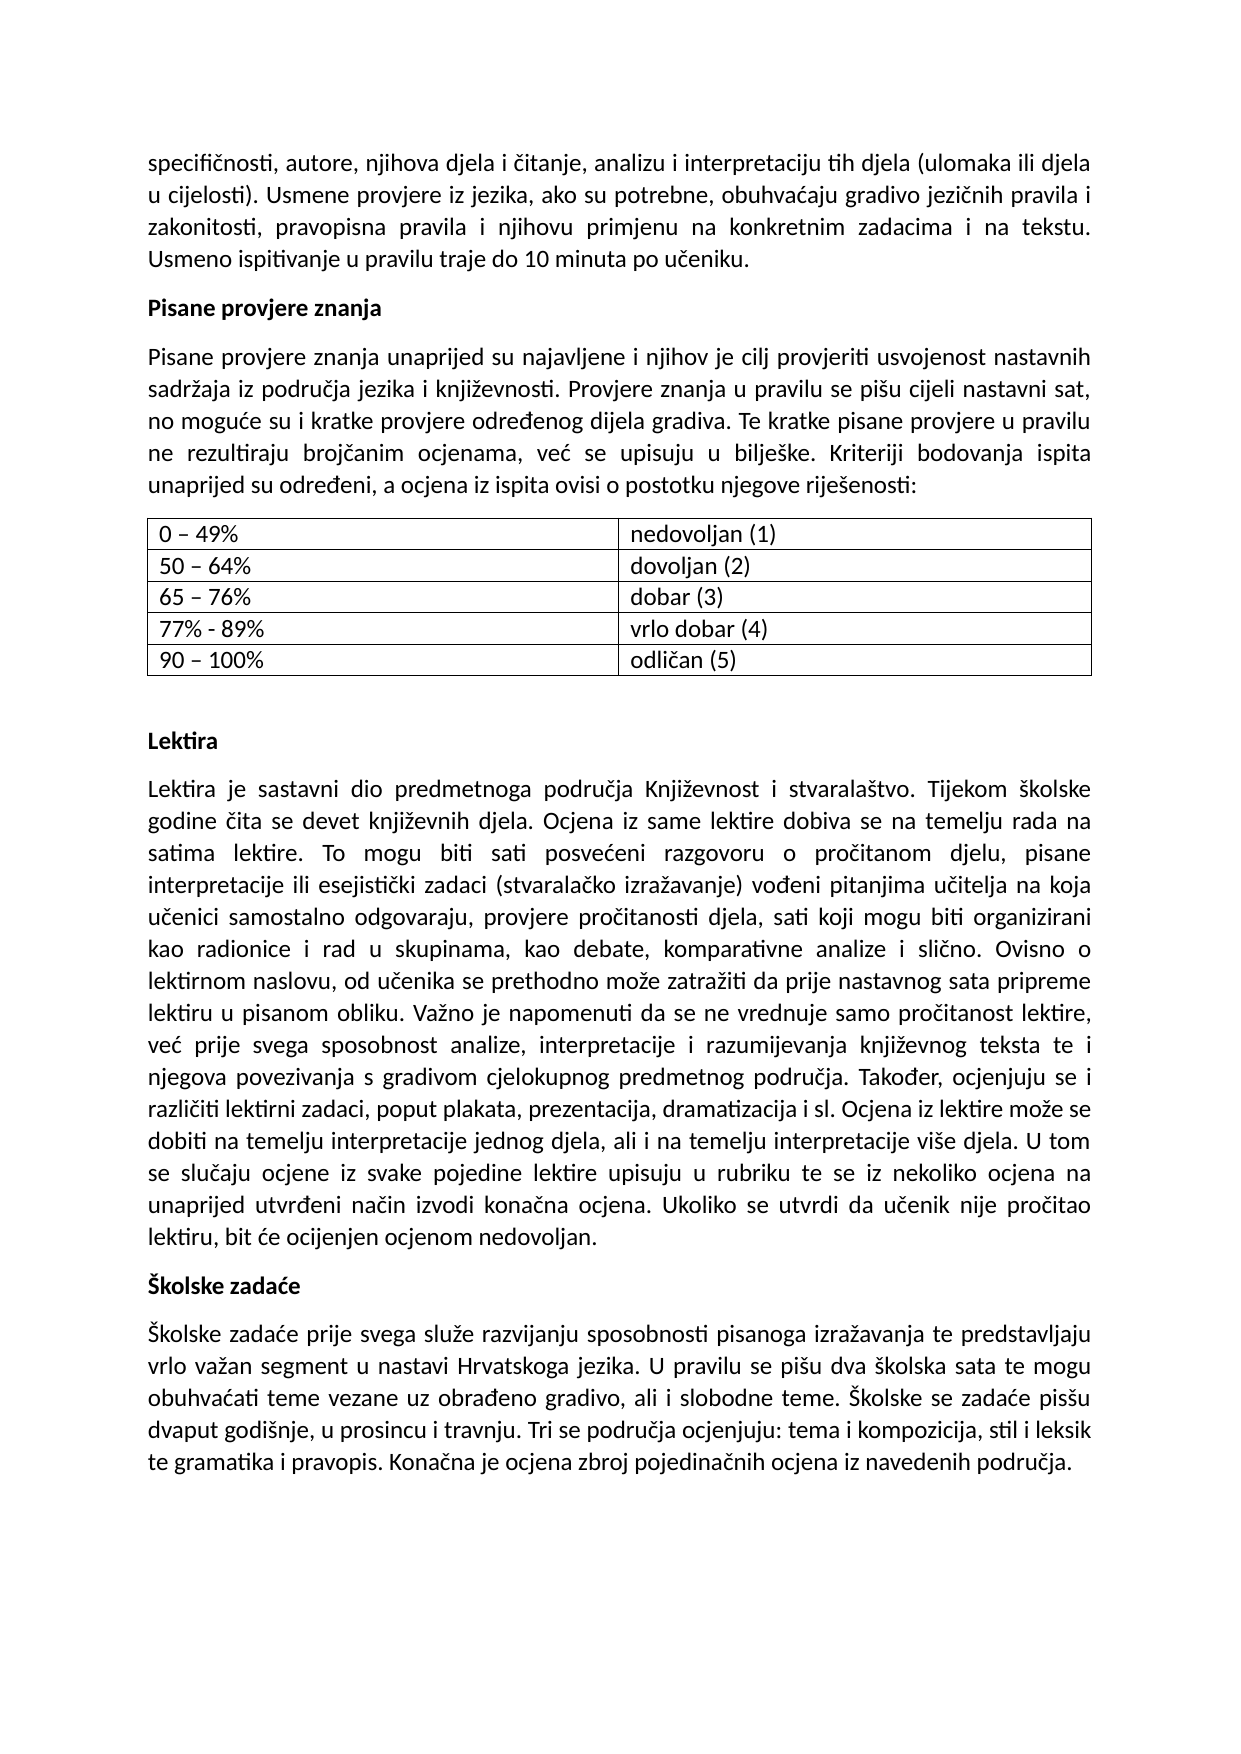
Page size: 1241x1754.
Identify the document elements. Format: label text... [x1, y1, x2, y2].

text Lektira [148, 725, 1093, 755]
text Školske zadaće prije svega služe razvijanju sposobnosti pisanoga izražavanja te predstavljaju vrlo važan segment u nastavi Hrvatskoga jezika. U pravilu se pišu dva školska sata te mogu obuhvaćati teme vezane uz obrađeno gradivo, ali i slobodne teme. Školske se zadaće pisšu dvaput godišnje, u prosincu i travnju. Tri se područja ocjenjuju: tema i kompozicija, stil i leksik te gramatika i pravopis. Konačna je ocjena zbroj pojedinačnih ocjena iz navedenih područja. [148, 1318, 1093, 1477]
table_cell odličan (5) [619, 645, 1091, 675]
table_cell 50 – 64% [148, 550, 618, 581]
table_cell vrlo dobar (4) [619, 613, 1091, 644]
text specifičnosti, autore, njihova djela i čitanje, analizu i interpretaciju tih djela (ulomaka ili djela u cijelosti). Usmene provjere iz jezika, ako su potrebne, obuhvaćaju gradivo jezičnih pravila i zakonitosti, pravopisna pravila i njihovu primjenu na konkretnim zadacima i na tekstu. Usmeno ispitivanje u pravilu traje do 10 minuta po učeniku. [148, 148, 1093, 274]
table_header 0 – 49% [148, 519, 618, 549]
table_cell 90 – 100% [148, 645, 618, 675]
table_cell dovoljan (2) [619, 550, 1091, 581]
text Školske zadaće [148, 1270, 1093, 1300]
table_cell 77% - 89% [148, 613, 618, 644]
text Lektira je sastavni dio predmetnoga područja Književnost i stvaralaštvo. Tijekom školske godine čita se devet književnih djela. Ocjena iz same lektire dobiva se na temelju rada na satima lektire. To mogu biti sati posvećeni razgovoru o pročitanom djelu, pisane interpretacije ili esejistički zadaci (stvaralačko izražavanje) vođeni pitanjima učitelja na koja učenici samostalno odgovaraju, provjere pročitanosti djela, sati koji mogu biti organizirani kao radionice i rad u skupinama, kao debate, komparativne analize i slično. Ovisno o lektirnom naslovu, od učenika se prethodno može zatražiti da prije nastavnog sata pripreme lektiru u pisanom obliku. Važno je napomenuti da se ne vrednuje samo pročitanost lektire, već prije svega sposobnost analize, interpretacije i razumijevanja književnog teksta te i njegova povezivanja s gradivom cjelokupnog predmetnog područja. Također, ocjenjuju se i različiti lektirni zadaci, poput plakata, prezentacija, dramatizacija i sl. Ocjena iz lektire može se dobiti na temelju interpretacije jednog djela, ali i na temelju interpretacije više djela. U tom se slučaju ocjene iz svake pojedine lektire upisuju u rubriku te se iz nekoliko ocjena na unaprijed utvrđeni način izvodi konačna ocjena. Ukoliko se utvrdi da učenik nije pročitao lektiru, bit će ocijenjen ocjenom nedovoljan. [148, 773, 1093, 1252]
table_cell 65 – 76% [148, 582, 618, 612]
text Pisane provjere znanja unaprijed su najavljene i njihov je cilj provjeriti usvojenost nastavnih sadržaja iz područja jezika i književnosti. Provjere znanja u pravilu se pišu cijeli nastavni sat, no moguće su i kratke provjere određenog dijela gradiva. Te kratke pisane provjere u pravilu ne rezultiraju brojčanim ocjenama, već se upisuju u bilješke. Kriteriji bodovanja ispita unaprijed su određeni, a ocjena iz ispita ovisi o postotku njegove riješenosti: [148, 341, 1093, 499]
text Pisane provjere znanja [148, 292, 1093, 323]
table_header nedovoljan (1) [619, 519, 1091, 549]
table_cell dobar (3) [619, 582, 1091, 612]
